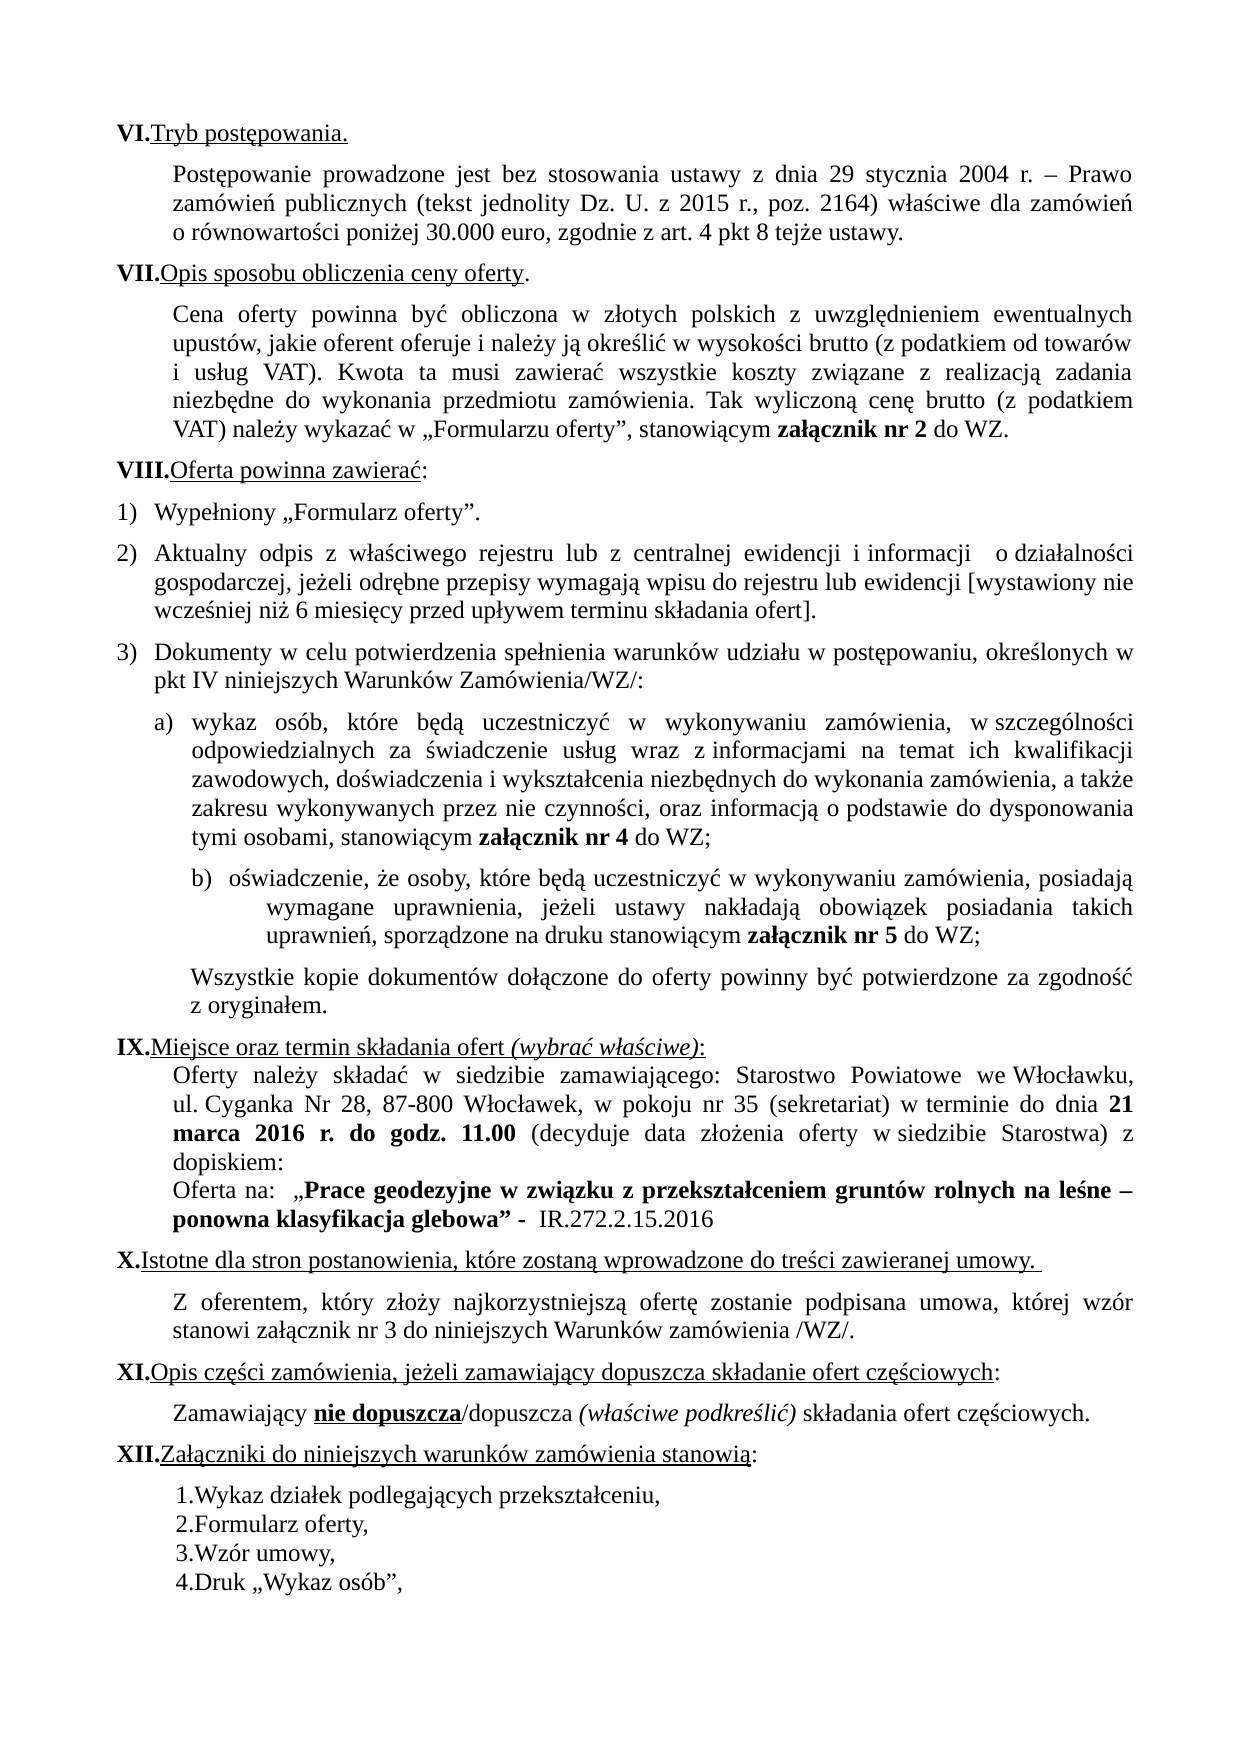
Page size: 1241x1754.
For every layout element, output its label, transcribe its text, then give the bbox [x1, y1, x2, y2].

list Wykaz działek podlegających przekształceniu, [175, 1481, 1134, 1509]
list Opis sposobu obliczenia ceny oferty. [116, 258, 1134, 287]
list Druk „Wykaz osób”, [175, 1567, 1134, 1596]
list Formularz oferty, [175, 1509, 1134, 1538]
text Cena oferty powinna być obliczona w złotych polskich z uwzględnieniem ewentualnych upustów, jakie oferent oferuje i należy ją określić w wysokości brutto (z podatkiem od towarów i usług VAT). Kwota ta musi zawierać wszystkie koszty związane z realizacją zadania niezbędne do wykonania przedmiotu zamówienia. Tak wyliczoną cenę brutto (z podatkiem VAT) należy wykazać w „Formularzu oferty”, stanowiącym załącznik nr 2 do WZ. [172, 299, 1134, 443]
list wykaz osób, które będą uczestniczyć w wykonywaniu zamówienia, w szczególności odpowiedzialnych za świadczenie usług wraz z informacjami na temat ich kwalifikacji zawodowych, doświadczenia i wykształcenia niezbędnych do wykonania zamówienia, a także zakresu wykonywanych przez nie czynności, oraz informacją o podstawie do dysponowania tymi osobami, stanowiącym załącznik nr 4 do WZ; [154, 707, 1134, 851]
text Z oferentem, który złoży najkorzystniejszą ofertę zostanie podpisana umowa, której wzór stanowi załącznik nr 3 do niniejszych Warunków zamówienia /WZ/. [172, 1287, 1134, 1344]
list Aktualny odpis z właściwego rejestru lub z centralnej ewidencji i informacji o działalności gospodarczej, jeżeli odrębne przepisy wymagają wpisu do rejestru lub ewidencji [wystawiony nie wcześniej niż 6 miesięcy przed upływem terminu składania ofert]. [116, 538, 1134, 624]
text Zamawiający nie dopuszcza/dopuszcza (właściwe podkreślić) składania ofert częściowych. [172, 1398, 1134, 1427]
list Opis części zamówienia, jeżeli zamawiający dopuszcza składanie ofert częściowych: [116, 1357, 1134, 1386]
list Wzór umowy, [175, 1538, 1134, 1567]
list Tryb postępowania. [116, 118, 1134, 147]
text Wszystkie kopie dokumentów dołączone do oferty powinny być potwierdzone za zgodność z oryginałem. [190, 962, 1134, 1019]
list Istotne dla stron postanowienia, które zostaną wprowadzone do treści zawieranej umowy. [116, 1246, 1134, 1274]
text Oferty należy składać w siedzibie zamawiającego: Starostwo Powiatowe we Włocławku, ul. Cyganka Nr 28, 87-800 Włocławek, w pokoju nr 35 (sekretariat) w terminie do dnia 21 marca 2016 r. do godz. 11.00 (decyduje data złożenia oferty w siedzibie Starostwa) z dopiskiem: [173, 1061, 1134, 1176]
list Miejsce oraz termin składania ofert (wybrać właściwe): [116, 1032, 1134, 1061]
list Oferta powinna zawierać: [116, 456, 1134, 484]
list oświadczenie, że osoby, które będą uczestniczyć w wykonywaniu zamówienia, posiadają wymagane uprawnienia, jeżeli ustawy nakładają obowiązek posiadania takich uprawnień, sporządzone na druku stanowiącym załącznik nr 5 do WZ; [191, 863, 1134, 949]
list Wypełniony „Formularz oferty”. [116, 497, 1134, 526]
list Dokumenty w celu potwierdzenia spełnienia warunków udziału w postępowaniu, określonych w pkt IV niniejszych Warunków Zamówienia/WZ/: [116, 637, 1134, 694]
text Oferta na: „Prace geodezyjne w związku z przekształceniem gruntów rolnych na leśne – ponowna klasyfikacja glebowa” - IR.272.2.15.2016 [172, 1176, 1134, 1233]
text Postępowanie prowadzone jest bez stosowania ustawy z dnia 29 stycznia 2004 r. – Prawo zamówień publicznych (tekst jednolity Dz. U. z 2015 r., poz. 2164) właściwe dla zamówień o równowartości poniżej 30.000 euro, zgodnie z art. 4 pkt 8 tejże ustawy. [116, 159, 1134, 246]
list Załączniki do niniejszych warunków zamówienia stanowią: [116, 1439, 1134, 1468]
